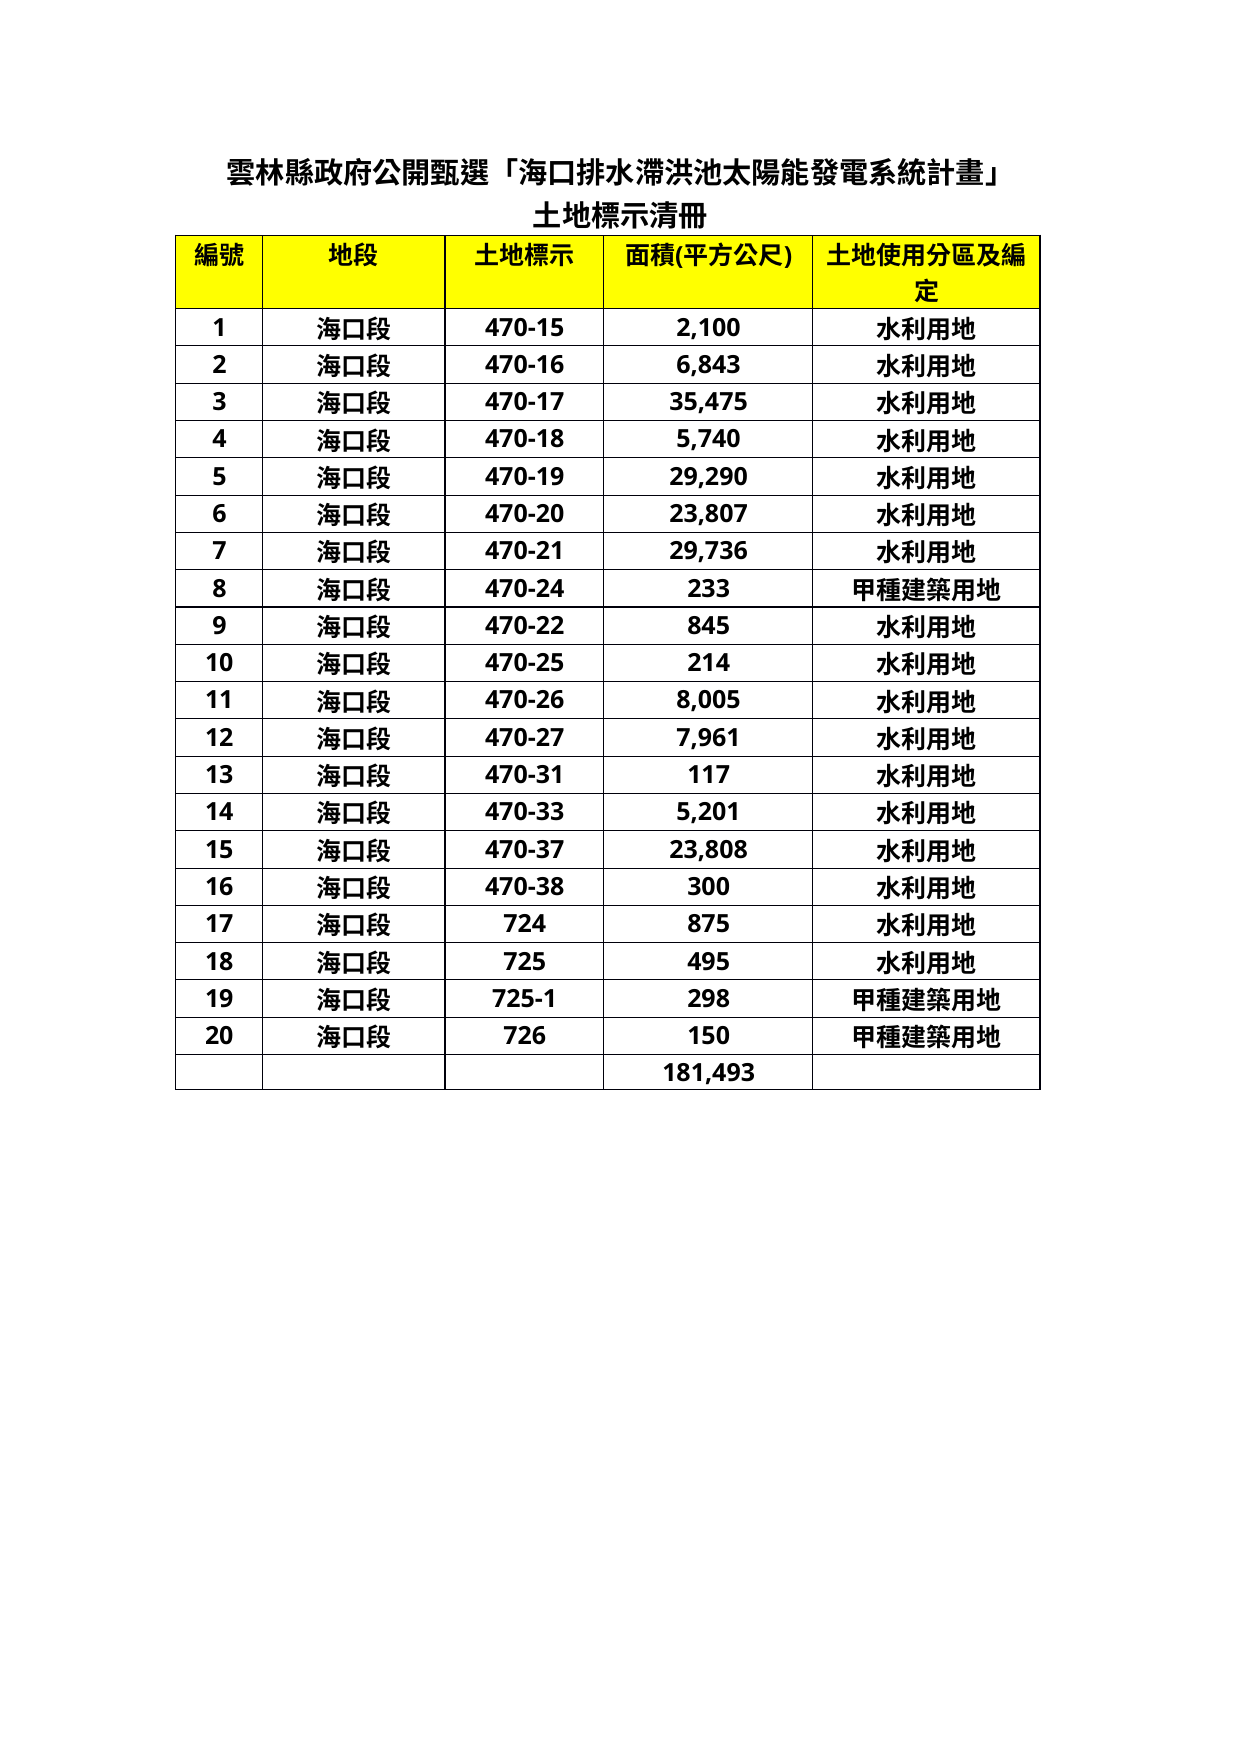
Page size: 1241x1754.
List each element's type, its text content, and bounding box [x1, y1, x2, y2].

table_cell 845 [604, 608, 812, 644]
table_cell 水利用地 [813, 719, 1039, 756]
table_cell 水利用地 [813, 831, 1039, 867]
table_cell 甲種建築用地 [813, 980, 1039, 1017]
table_cell 17 [176, 906, 262, 942]
table_cell 11 [176, 682, 262, 718]
table_cell 3 [176, 384, 262, 420]
table_cell 海口段 [263, 719, 444, 756]
table_cell 海口段 [263, 384, 444, 420]
table_cell 海口段 [263, 496, 444, 532]
table_cell 水利用地 [813, 682, 1039, 718]
table_cell 23,807 [604, 496, 812, 532]
table_cell 470-20 [446, 496, 603, 532]
table_header 地段 [263, 236, 444, 308]
table_cell 海口段 [263, 1018, 444, 1054]
table_cell 470-24 [446, 570, 603, 606]
table_cell 29,290 [604, 458, 812, 494]
table_cell 298 [604, 980, 812, 1017]
table_cell 6 [176, 496, 262, 532]
table_cell 470-18 [446, 421, 603, 457]
table_cell 海口段 [263, 421, 444, 457]
table_cell 海口段 [263, 869, 444, 905]
table_cell 5,201 [604, 794, 812, 830]
table_cell 水利用地 [813, 309, 1039, 345]
table_cell 13 [176, 757, 262, 793]
table_cell 233 [604, 570, 812, 606]
table_cell 水利用地 [813, 384, 1039, 420]
table_cell 海口段 [263, 533, 444, 569]
table_cell 5,740 [604, 421, 812, 457]
table_cell 117 [604, 757, 812, 793]
table_cell 水利用地 [813, 645, 1039, 681]
table_header 土地標示 [446, 236, 603, 308]
table_cell 470-27 [446, 719, 603, 756]
table_cell 海口段 [263, 757, 444, 793]
table_header 土地使用分區及編定 [813, 236, 1039, 308]
table_cell 水利用地 [813, 943, 1039, 979]
table_cell 6,843 [604, 346, 812, 383]
table_cell 水利用地 [813, 794, 1039, 830]
table_cell 1 [176, 309, 262, 345]
table_cell 7 [176, 533, 262, 569]
table_cell 海口段 [263, 346, 444, 383]
table_cell 726 [446, 1018, 603, 1054]
table_cell 水利用地 [813, 458, 1039, 494]
table_cell 海口段 [263, 309, 444, 345]
text 雲林縣政府公開甄選「海口排水滯洪池太陽能發電系統計畫」 [187, 150, 1053, 192]
table_cell 10 [176, 645, 262, 681]
table_cell 水利用地 [813, 906, 1039, 942]
table_header 面積(平方公尺) [604, 236, 812, 308]
table_cell 2 [176, 346, 262, 383]
table_cell 470-19 [446, 458, 603, 494]
table_cell 海口段 [263, 608, 444, 644]
table_cell 29,736 [604, 533, 812, 569]
table_cell [813, 1055, 1039, 1089]
table_cell 20 [176, 1018, 262, 1054]
table_cell 海口段 [263, 682, 444, 718]
table_cell 海口段 [263, 906, 444, 942]
table_cell 7,961 [604, 719, 812, 756]
table_cell 470-31 [446, 757, 603, 793]
table_cell 470-25 [446, 645, 603, 681]
table_cell 19 [176, 980, 262, 1017]
table_cell 水利用地 [813, 757, 1039, 793]
table_cell 2,100 [604, 309, 812, 345]
table_cell 16 [176, 869, 262, 905]
table_cell 8,005 [604, 682, 812, 718]
table_cell 725-1 [446, 980, 603, 1017]
table_cell 9 [176, 608, 262, 644]
table_cell 470-33 [446, 794, 603, 830]
table_cell 470-21 [446, 533, 603, 569]
table_cell 35,475 [604, 384, 812, 420]
table_cell 4 [176, 421, 262, 457]
table_cell 725 [446, 943, 603, 979]
table_cell 海口段 [263, 831, 444, 867]
table_cell 470-26 [446, 682, 603, 718]
text 土地標示清冊 [187, 192, 1053, 234]
table_cell 水利用地 [813, 608, 1039, 644]
table_cell 470-37 [446, 831, 603, 867]
table_cell 甲種建築用地 [813, 1018, 1039, 1054]
table_cell 水利用地 [813, 869, 1039, 905]
table_cell 724 [446, 906, 603, 942]
table_cell 23,808 [604, 831, 812, 867]
table_cell 水利用地 [813, 346, 1039, 383]
table_cell 甲種建築用地 [813, 570, 1039, 606]
table_cell 海口段 [263, 458, 444, 494]
table_cell 495 [604, 943, 812, 979]
table_cell 水利用地 [813, 496, 1039, 532]
table_cell 水利用地 [813, 533, 1039, 569]
table_cell 15 [176, 831, 262, 867]
table_cell 5 [176, 458, 262, 494]
table_cell 海口段 [263, 645, 444, 681]
table_cell 470-15 [446, 309, 603, 345]
table_cell 875 [604, 906, 812, 942]
table_cell 海口段 [263, 943, 444, 979]
table_cell 470-16 [446, 346, 603, 383]
table_cell 18 [176, 943, 262, 979]
table_cell [263, 1055, 444, 1089]
table_cell [176, 1055, 262, 1089]
table_cell 181,493 [604, 1055, 812, 1089]
table_header 編號 [176, 236, 262, 308]
table_cell 470-22 [446, 608, 603, 644]
table_cell 12 [176, 719, 262, 756]
table_cell 470-38 [446, 869, 603, 905]
table_cell 8 [176, 570, 262, 606]
table_cell 150 [604, 1018, 812, 1054]
table_cell 14 [176, 794, 262, 830]
table_cell 300 [604, 869, 812, 905]
table_cell 214 [604, 645, 812, 681]
table_cell 海口段 [263, 794, 444, 830]
table_cell 水利用地 [813, 421, 1039, 457]
table_cell 470-17 [446, 384, 603, 420]
table_cell 海口段 [263, 570, 444, 606]
table_cell [446, 1055, 603, 1089]
table_cell 海口段 [263, 980, 444, 1017]
